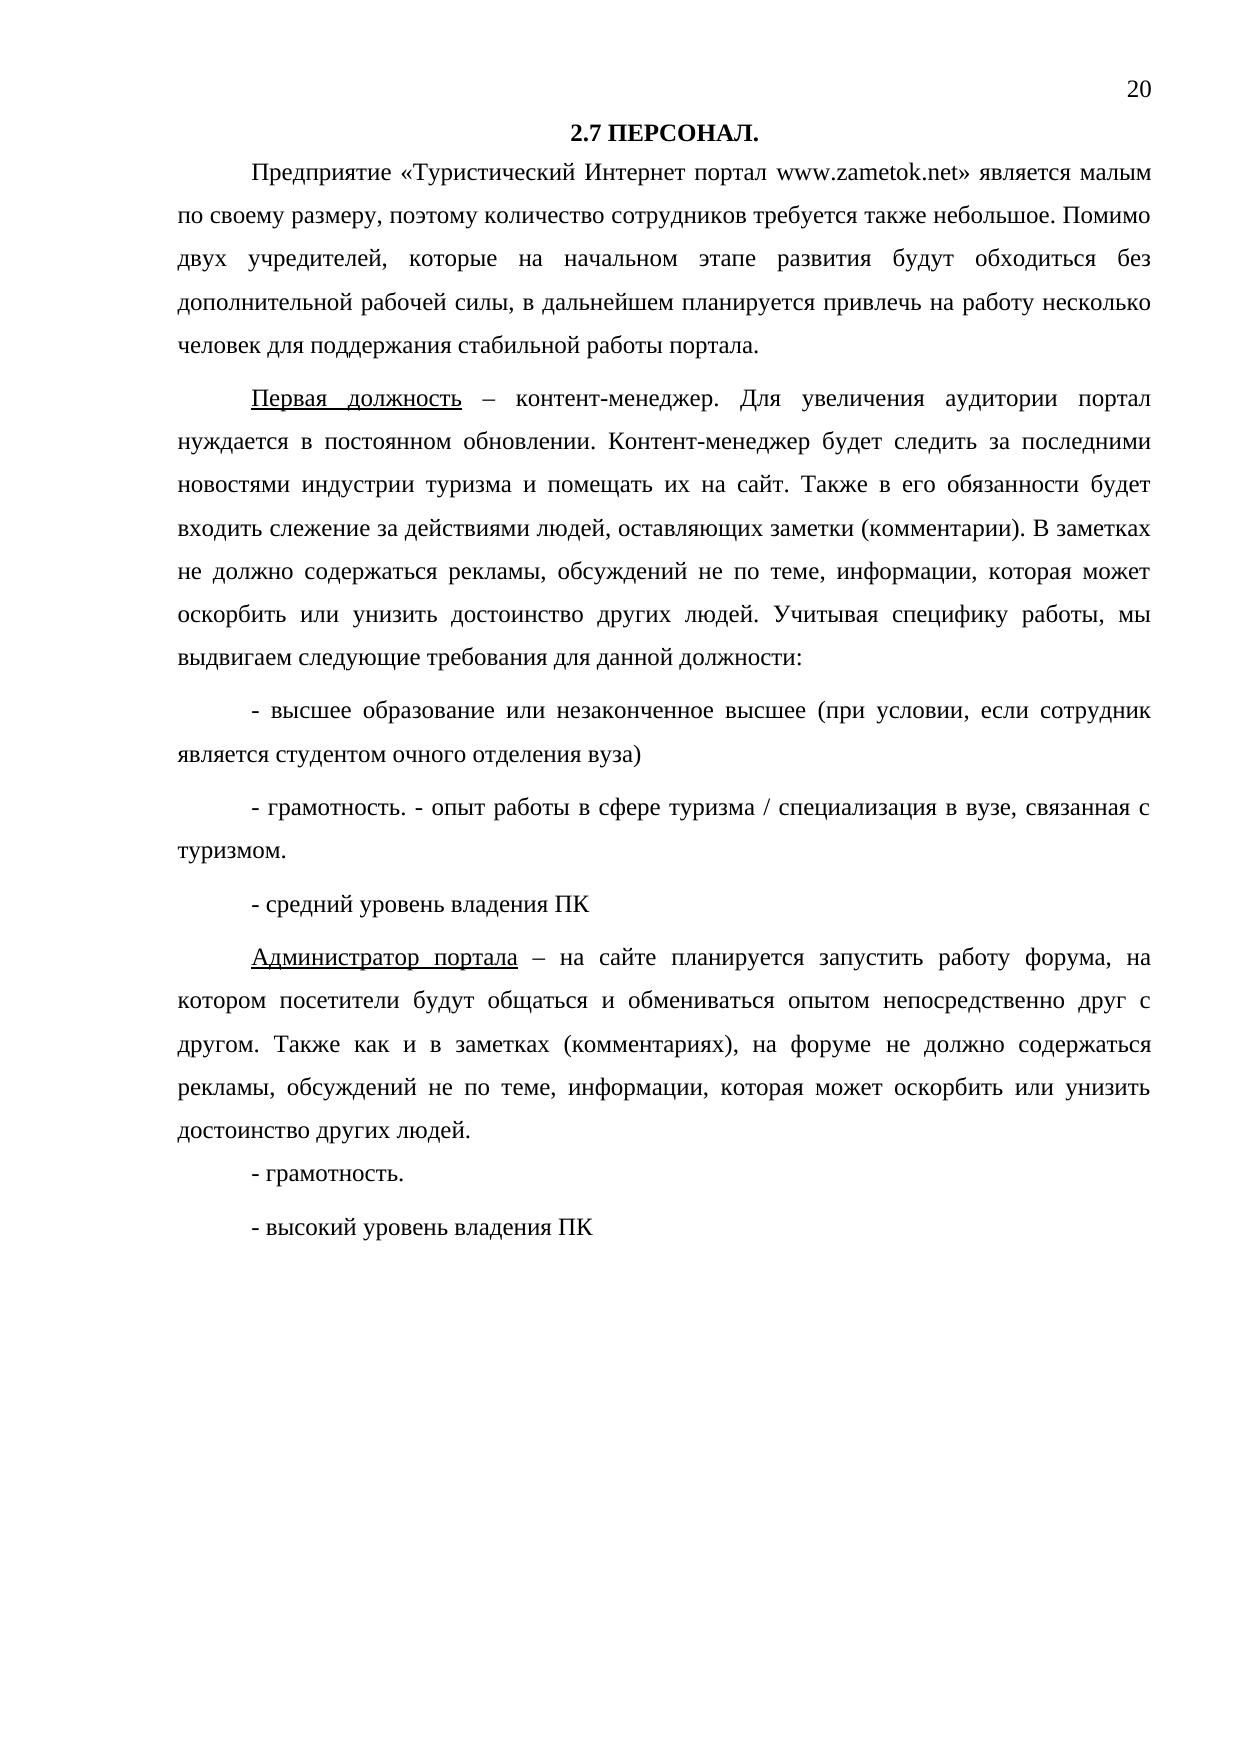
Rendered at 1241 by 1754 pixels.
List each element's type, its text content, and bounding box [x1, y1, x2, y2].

text - грамотность. [177, 1158, 1152, 1187]
text - высокий уровень владения ПК [177, 1212, 1152, 1240]
text 2.7 ПЕРСОНАЛ. [177, 118, 1152, 147]
text - грамотность. - опыт работы в сфере туризма / специализация в вузе, связанная с туризмом. [177, 792, 1152, 864]
text Предприятие «Туристический Интернет портал www.zametok.net» является малым по своему размеру, поэтому количество сотрудников требуется также небольшое. Помимо двух учредителей, которые на начальном этапе развития будут обходиться без дополнительной рабочей силы, в дальнейшем планируется привлечь на работу несколько человек для поддержания стабильной работы портала. [177, 157, 1152, 358]
text Первая должность – контент-менеджер. Для увеличения аудитории портал нуждается в постоянном обновлении. Контент-менеджер будет следить за последними новостями индустрии туризма и помещать их на сайт. Также в его обязанности будет входить слежение за действиями людей, оставляющих заметки (комментарии). В заметках не должно содержаться рекламы, обсуждений не по теме, информации, которая может оскорбить или унизить достоинство других людей. Учитывая специфику работы, мы выдвигаем следующие требования для данной должности: [177, 383, 1152, 671]
text - высшее образование или незаконченное высшее (при условии, если сотрудник является студентом очного отделения вуза) [177, 696, 1152, 767]
text - средний уровень владения ПК [177, 889, 1152, 918]
text Администратор портала – на сайте планируется запустить работу форума, на котором посетители будут общаться и обмениваться опытом непосредственно друг с другом. Также как и в заметках (комментариях), на форуме не должно содержаться рекламы, обсуждений не по теме, информации, которая может оскорбить или унизить достоинство других людей. [177, 942, 1152, 1144]
